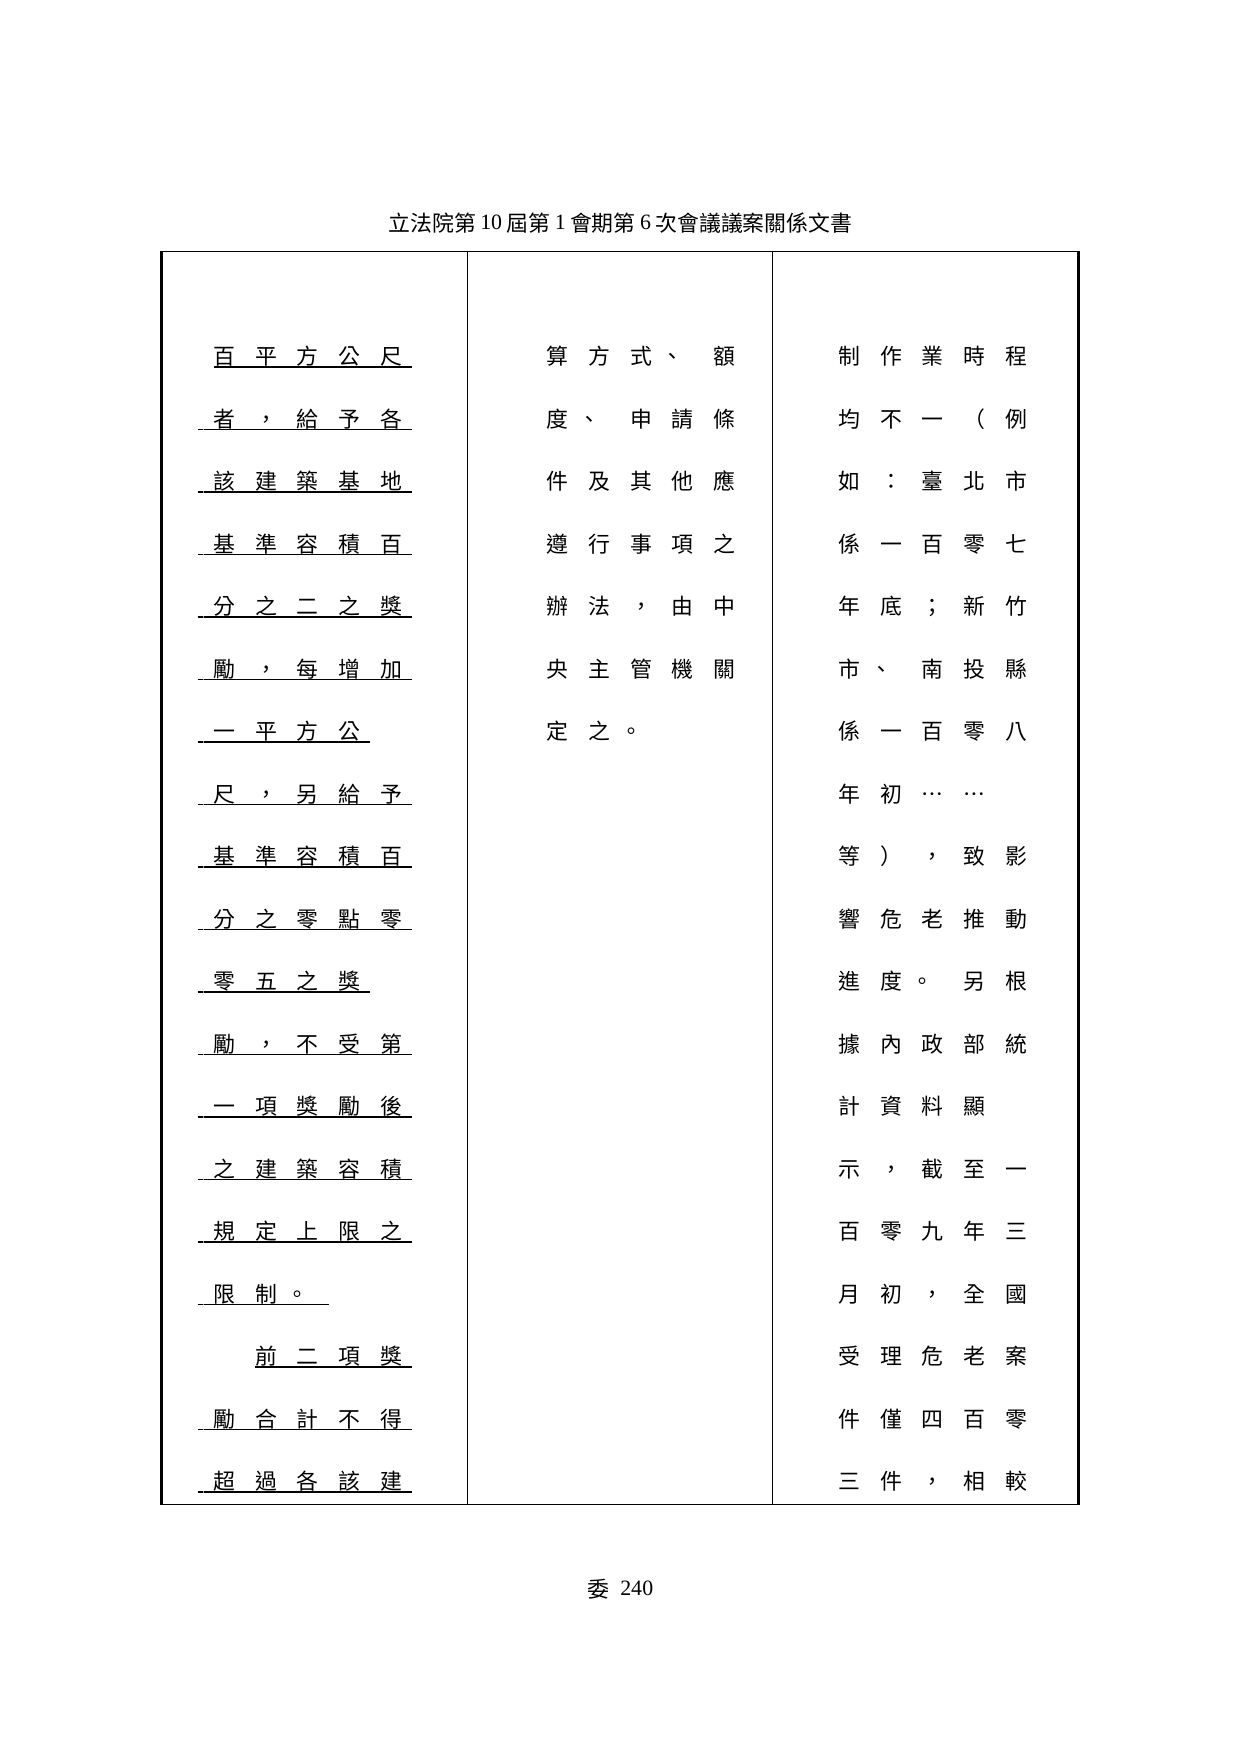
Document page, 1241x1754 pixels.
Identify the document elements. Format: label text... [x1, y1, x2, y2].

table_cell 百平方公尺者，給予各該建築基地基準容積百分之二之獎勵，每增加一平方公尺，另給予基準容積百分之零點零零五之獎勵，不受第一項獎勵後之建築容積規定上限之限制。 前二項獎勵合計不得超過各該建 [163, 252, 467, 1504]
table_cell 算方式、額度、申請條件及其他應遵行事項之辦法，由中央主管機關定之。 [468, 252, 772, 1504]
table_cell 制作業時程均不一（例如：臺北市係一百零七年底；新竹市、南投縣係一百零八年初……等），致影響危老推動進度。另根據內政部統計資料顯示，截至一百零九年三月初，全國受理危老案件僅四百零三件，相較 [773, 252, 1077, 1504]
